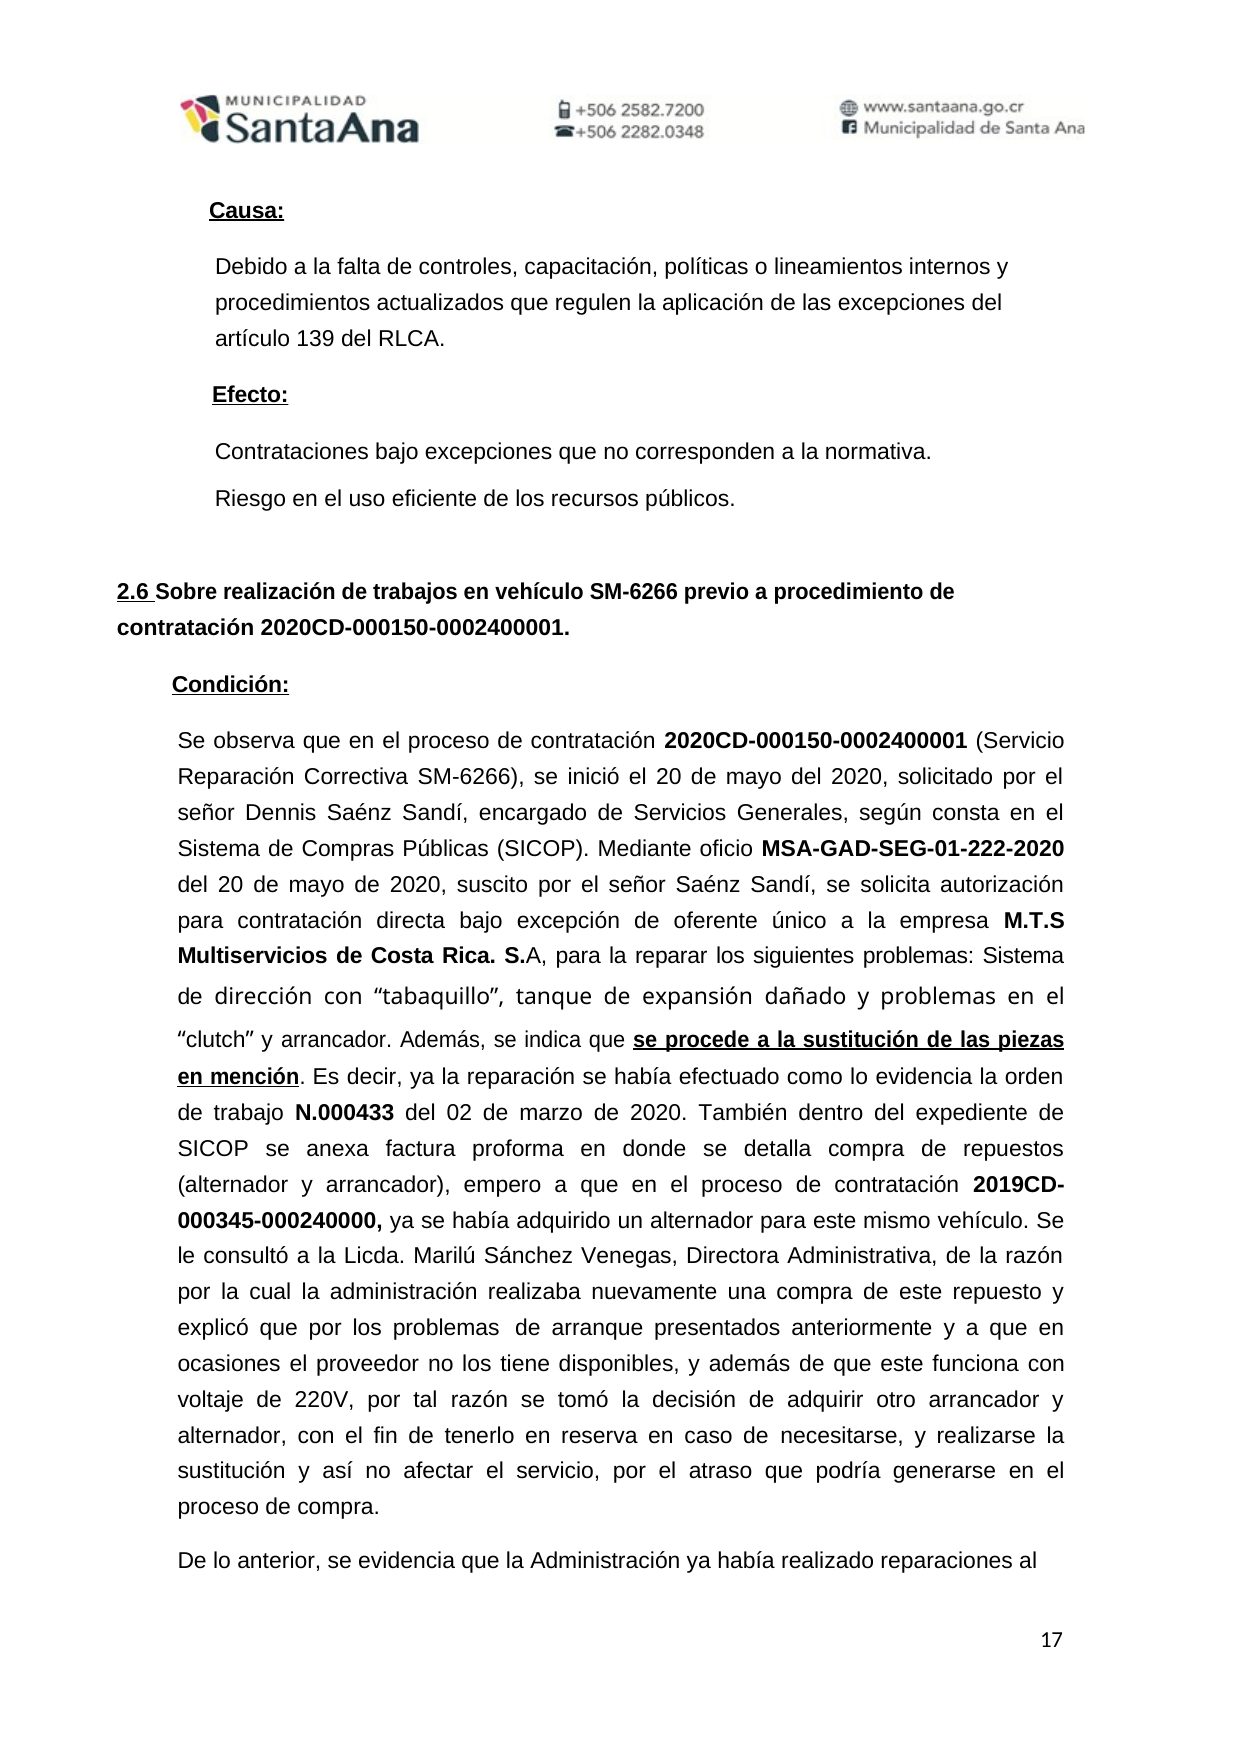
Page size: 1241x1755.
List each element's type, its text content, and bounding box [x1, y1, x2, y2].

text De lo anterior, se evidencia que la Administración ya había realizado reparaciones al [177, 1547, 1068, 1574]
text Se observa que en el proceso de contratación 2020CD-000150-0002400001 (Servicio Reparación Correctiva SM-6266), se inició el 20 de mayo del 2020, solicitado por el señor Dennis Saénz Sandí, encargado de Servicios Generales, según consta en el Sistema de Compras Públicas (SICOP). Mediante oficio MSA-GAD-SEG-01-222-2020 del 20 de mayo de 2020, suscito por el señor Saénz Sandí, se solicita autorización para contratación directa bajo excepción de oferente único a la empresa M.T.S Multiservicios de Costa Rica. S.A, para la reparar los siguientes problemas: Sistema de dirección con “tabaquillo”, tanque de expansión dañado y problemas en el “clutch” y arrancador. Además, se indica que se procede a la sustitución de las piezas en mención. Es decir, ya la reparación se había efectuado como lo evidencia la orden de trabajo N.000433 del 02 de marzo de 2020. También dentro del expediente de SICOP se anexa factura proforma en donde se detalla compra de repuestos (alternador y arrancador), empero a que en el proceso de contratación 2019CD-000345-000240000, ya se había adquirido un alternador para este mismo vehículo. Se le consultó a la Licda. Marilú Sánchez Venegas, Directora Administrativa, de la razón por la cual la administración realizaba nuevamente una compra de este repuesto y explicó que por los problemas de arranque presentados anteriormente y a que en ocasiones el proveedor no los tiene disponibles, y además de que este funciona con voltaje de 220V, por tal razón se tomó la decisión de adquirir otro arrancador y alternador, con el fin de tenerlo en reserva en caso de necesitarse, y realizarse la sustitución y así no afectar el servicio, por el atraso que podría generarse en el proceso de compra. [177, 727, 1064, 1520]
subtitle Efecto: [117, 381, 288, 408]
text Debido a la falta de controles, capacitación, políticas o lineamientos internos y procedimientos actualizados que regulen la aplicación de las excepciones del artículo 139 del RLCA. [215, 253, 1068, 351]
text Contrataciones bajo excepciones que no corresponden a la normativa. Riesgo en el uso eficiente de los recursos públicos. [214, 438, 954, 511]
subtitle Causa: [117, 197, 284, 223]
list Sobre realización de trabajos en vehículo SM-6266 previo a procedimiento de contratación 2020CD-000150-0002400001. [117, 578, 1018, 641]
text Condición: [117, 671, 289, 697]
